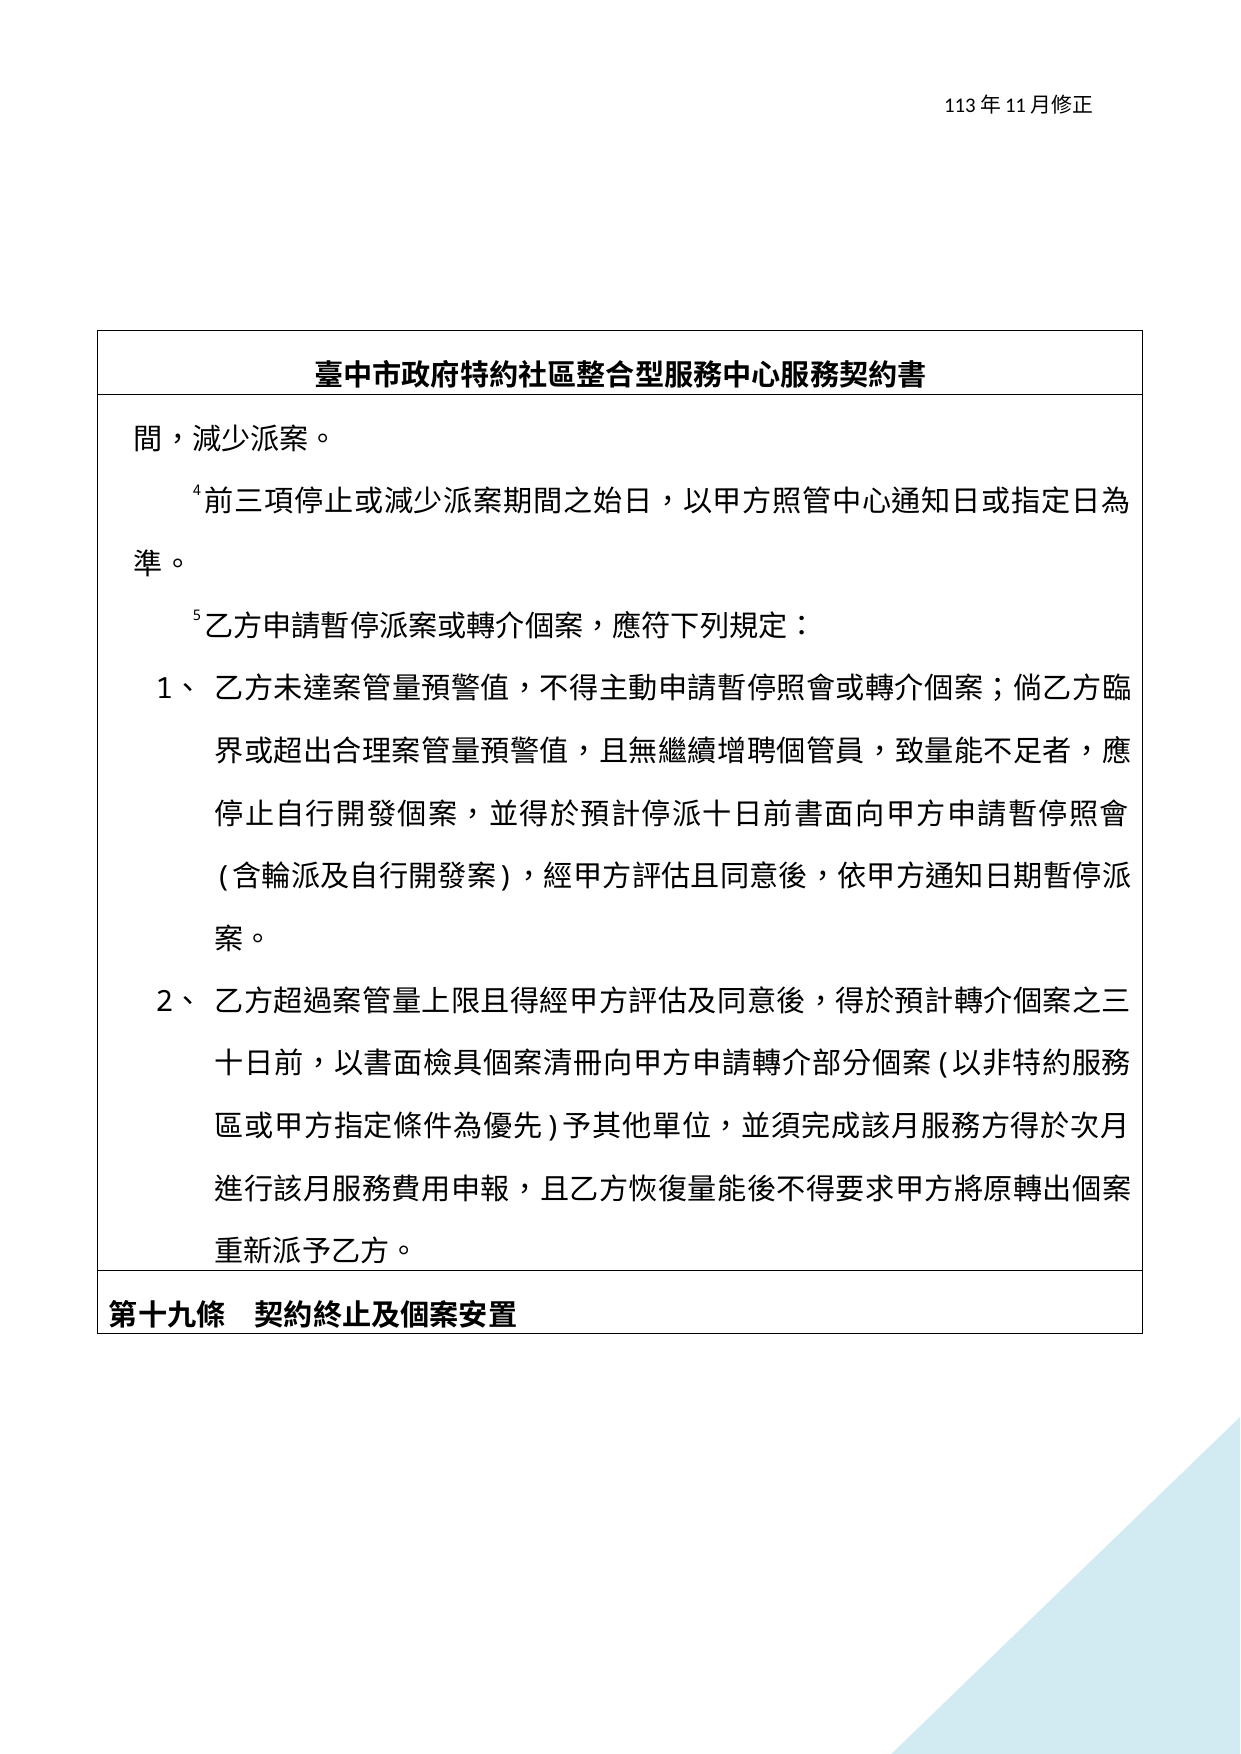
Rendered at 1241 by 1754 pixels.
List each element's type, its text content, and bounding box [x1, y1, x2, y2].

table_cell 第十九條 契約終止及個案安置 1乙方有下列情事之一者，甲方應予終止特約： 歇業或遷移。但乙方屬到宅提供服務，於同一行政區域內遷移且未變更其他登記事項者，不在此限。 受停業處分。 經主管機關撤銷或廢止設立許可。 虛報、浮報服務費用，情節重大。 依法應接受評鑑者，其最近一次評鑑結果「待觀察」，經令其限期改善而屆期未改善。 違反第十五條之派案時效或停止服務，經令其限期改善而屆期未改善。 本法第四十八條之一所定情節重大情形。 違反特管辦法第二十二條規定，未依特約約定確保社員之勞動條件，情節重大。 有第十六條至第十七條規定情形之一，予以記點，自第一次記點之日起算一年內累計達六點，或連續三年每年均有記點紀錄並累計達十點。 對個案有遺棄、身心虐待、歧視、傷害、違法限制其人身自由或其他侵害其權益之情事，經緩起訴或有罪判決確定。 其他違反特約約定致影響個案之權益，情節重大。 自契約效期內停止派案累計十二個月以上者。 2甲方得按情節，就乙方違反前項規定之全部或一部之長照服務給付項目，予以終止特約。 3乙方應於契約終止之日起三十日內，經甲方同意後，對其服務個案予以適當轉介或安置，並依特管辦法第十七條第三項規定，將全部個案之相關紀錄及個案清冊移交甲方；乙方無法轉介或安置者，由甲方協助轉介或安置，乙方應予配合；不予配合者，由甲方強制實施之，乙方不得提出任何異議或要求賠償或補償。 4個案尚未接受適當之處置前，乙方為最後一次服務費用申報，甲方之審查及服務費用支付，得不受第六條第五項審查及支付期限之限制。 5本契約自終止之日起，甲乙雙方之權利義務即行消滅，惟仍須互負相關之保密義務。 [98, 1271, 1142, 1333]
table_header 臺中市政府特約社區整合型服務中心服務契約書 [98, 331, 1142, 394]
table_cell 間，減少派案。 4前三項停止或減少派案期間之始日，以甲方照管中心通知日或指定日為準。 5乙方申請暫停派案或轉介個案，應符下列規定： 乙方未達案管量預警值，不得主動申請暫停照會或轉介個案；倘乙方臨界或超出合理案管量預警值，且無繼續增聘個管員，致量能不足者，應停止自行開發個案，並得於預計停派十日前書面向甲方申請暫停照會(含輪派及自行開發案)，經甲方評估且同意後，依甲方通知日期暫停派案。 乙方超過案管量上限且得經甲方評估及同意後，得於預計轉介個案之三十日前，以書面檢具個案清冊向甲方申請轉介部分個案(以非特約服務區或甲方指定條件為優先)予其他單位，並須完成該月服務方得於次月進行該月服務費用申報，且乙方恢復量能後不得要求甲方將原轉出個案重新派予乙方。 [98, 395, 1142, 1270]
